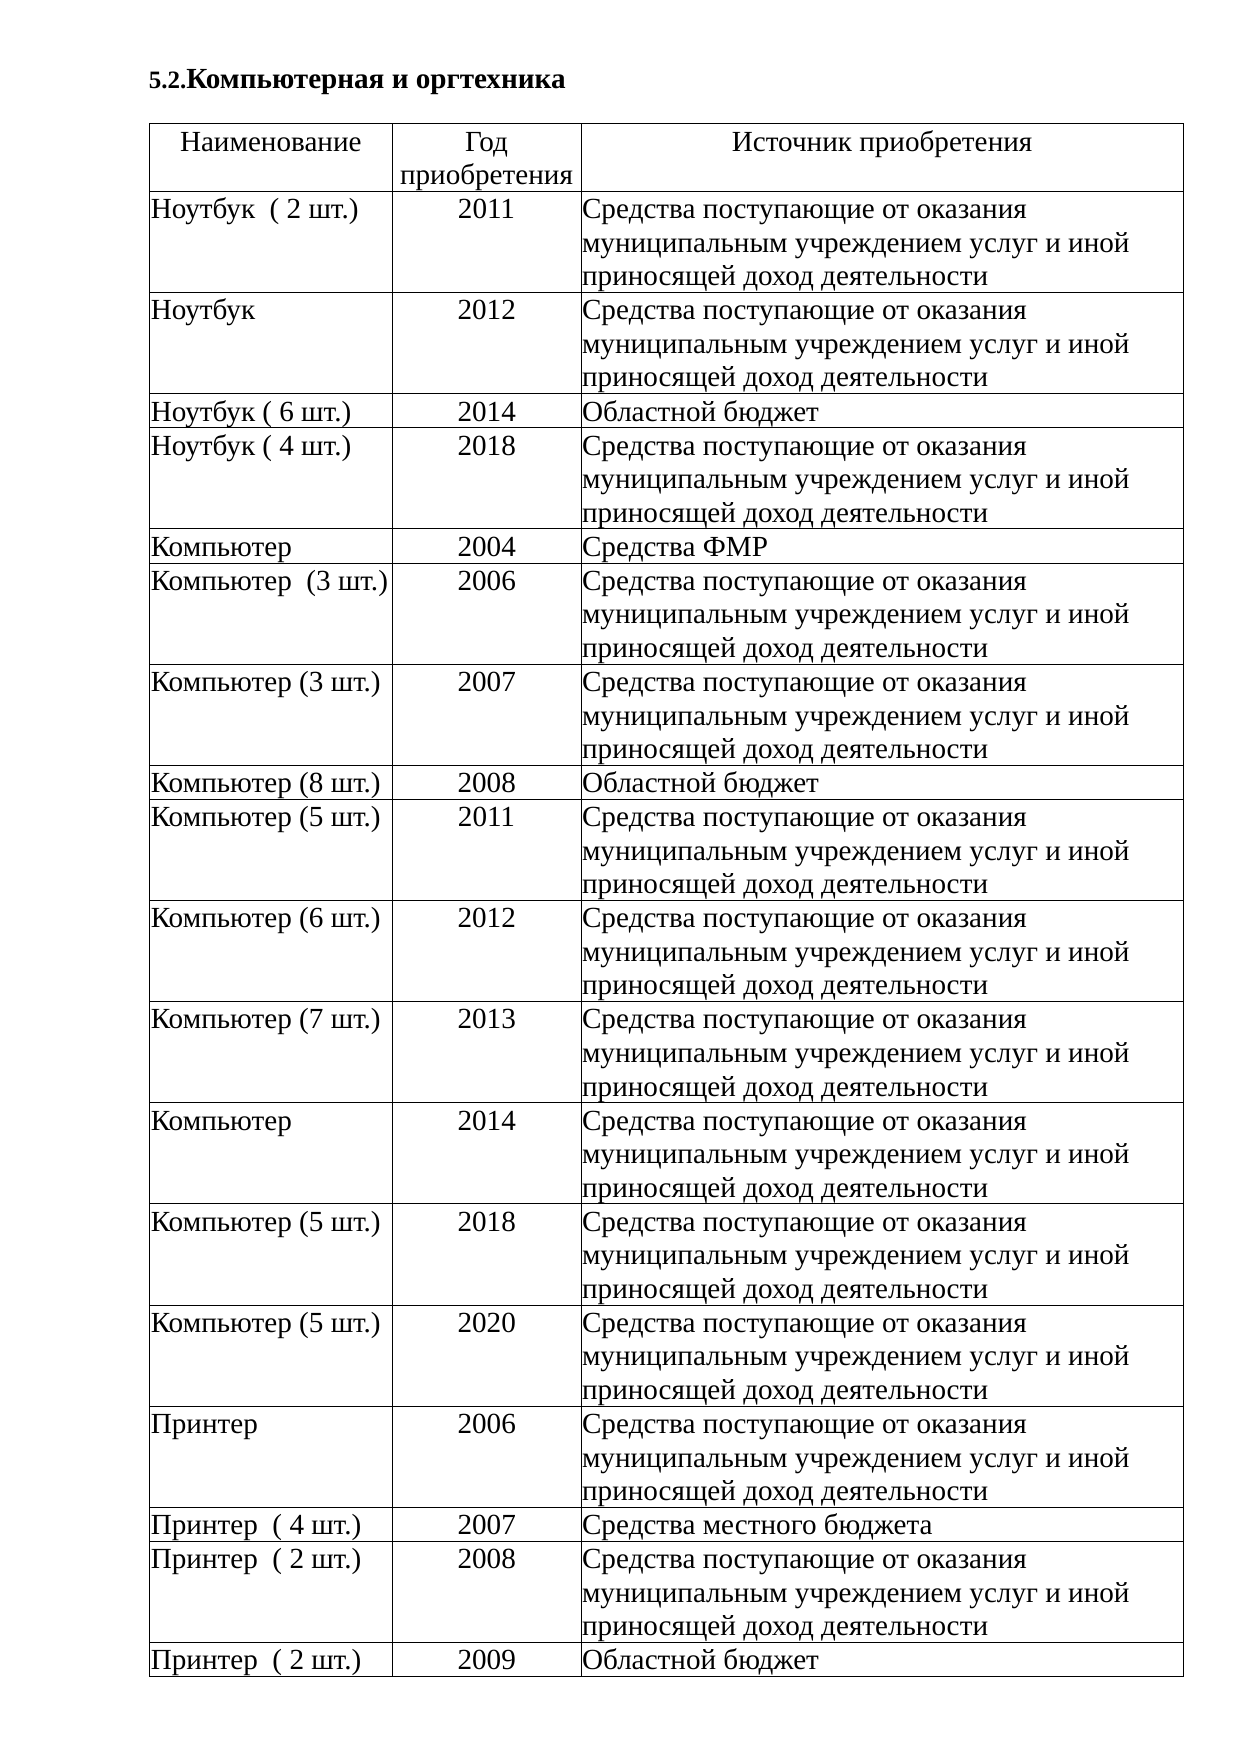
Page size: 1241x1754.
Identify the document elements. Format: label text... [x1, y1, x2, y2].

table_cell Компьютер (5 шт.) [150, 1204, 392, 1304]
table_cell 2012 [393, 901, 581, 1001]
table_cell 2013 [393, 1002, 581, 1102]
table_cell 2018 [393, 1204, 581, 1304]
table_cell Средства поступающие от оказания муниципальным учреждением услуг и иной приносящей доход деятельности [582, 800, 1183, 900]
table_cell 2008 [393, 766, 581, 799]
table_cell Компьютер (5 шт.) [150, 800, 392, 900]
table_cell Средства поступающие от оказания муниципальным учреждением услуг и иной приносящей доход деятельности [582, 428, 1183, 528]
table_cell Ноутбук ( 4 шт.) [150, 428, 392, 528]
table_cell 2018 [393, 428, 581, 528]
table_cell Компьютер (3 шт.) [150, 564, 392, 663]
table_cell 2007 [393, 1508, 581, 1541]
table_cell Принтер [150, 1407, 392, 1507]
table_cell Компьютер [150, 1103, 392, 1203]
table_cell 2006 [393, 564, 581, 663]
table_cell Средства поступающие от оказания муниципальным учреждением услуг и иной приносящей доход деятельности [582, 293, 1183, 393]
table_cell Ноутбук ( 6 шт.) [150, 394, 392, 427]
table_cell 2008 [393, 1542, 581, 1642]
table_cell Компьютер (8 шт.) [150, 766, 392, 799]
table_cell Областной бюджет [582, 1643, 1183, 1676]
table_cell Средства поступающие от оказания муниципальным учреждением услуг и иной приносящей доход деятельности [582, 1103, 1183, 1203]
table_header Наименование [150, 124, 392, 191]
table_cell Компьютер [150, 529, 392, 562]
table_cell Средства поступающие от оказания муниципальным учреждением услуг и иной приносящей доход деятельности [582, 1204, 1183, 1304]
table_cell Средства поступающие от оказания муниципальным учреждением услуг и иной приносящей доход деятельности [582, 901, 1183, 1001]
table_cell Ноутбук ( 2 шт.) [150, 192, 392, 292]
table_cell Средства поступающие от оказания муниципальным учреждением услуг и иной приносящей доход деятельности [582, 1407, 1183, 1507]
table_cell Областной бюджет [582, 394, 1183, 427]
table_cell 2020 [393, 1306, 581, 1406]
table_cell Средства поступающие от оказания муниципальным учреждением услуг и иной приносящей доход деятельности [582, 665, 1183, 765]
table_header Год приобретения [393, 124, 581, 191]
table_cell 2009 [393, 1643, 581, 1676]
table_cell Ноутбук [150, 293, 392, 393]
table_cell Средства поступающие от оказания муниципальным учреждением услуг и иной приносящей доход деятельности [582, 1542, 1183, 1642]
table_cell Средства поступающие от оказания муниципальным учреждением услуг и иной приносящей доход деятельности [582, 1306, 1183, 1406]
table_cell 2006 [393, 1407, 581, 1507]
table_cell 2011 [393, 192, 581, 292]
table_cell Средства поступающие от оказания муниципальным учреждением услуг и иной приносящей доход деятельности [582, 192, 1183, 292]
list Компьютерная и оргтехника [148, 61, 1177, 94]
table_cell 2014 [393, 1103, 581, 1203]
table_cell Компьютер (5 шт.) [150, 1306, 392, 1406]
table_cell 2012 [393, 293, 581, 393]
table_header Источник приобретения [582, 124, 1183, 191]
table_cell 2004 [393, 529, 581, 562]
table_cell Компьютер (6 шт.) [150, 901, 392, 1001]
table_cell Средства поступающие от оказания муниципальным учреждением услуг и иной приносящей доход деятельности [582, 564, 1183, 663]
table_cell Средства поступающие от оказания муниципальным учреждением услуг и иной приносящей доход деятельности [582, 1002, 1183, 1102]
table_cell 2007 [393, 665, 581, 765]
table_cell 2014 [393, 394, 581, 427]
table_cell Принтер ( 2 шт.) [150, 1643, 392, 1676]
table_cell Компьютер (7 шт.) [150, 1002, 392, 1102]
table_cell Средства местного бюджета [582, 1508, 1183, 1541]
table_cell Принтер ( 2 шт.) [150, 1542, 392, 1642]
table_cell Компьютер (3 шт.) [150, 665, 392, 765]
table_cell Средства ФМР [582, 529, 1183, 562]
table_cell 2011 [393, 800, 581, 900]
table_cell Областной бюджет [582, 766, 1183, 799]
table_cell Принтер ( 4 шт.) [150, 1508, 392, 1541]
